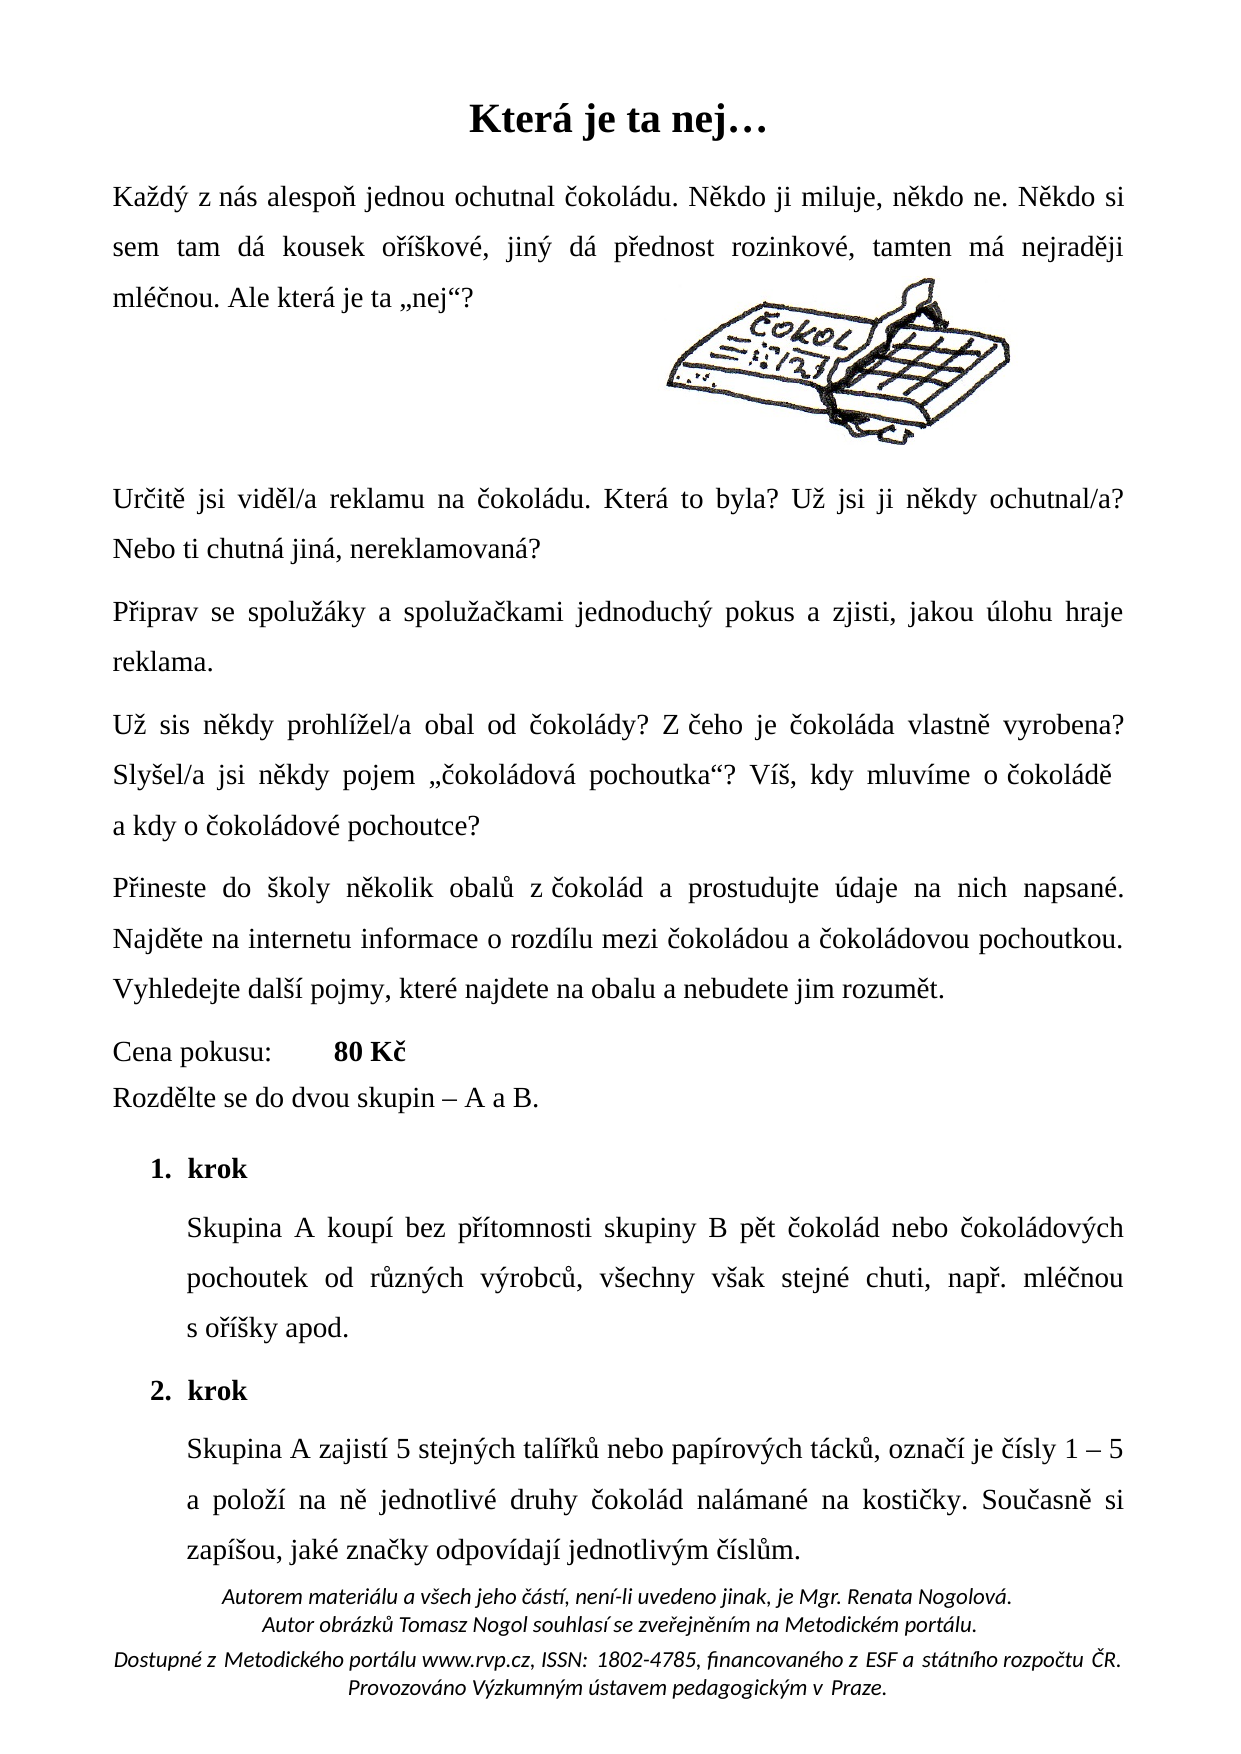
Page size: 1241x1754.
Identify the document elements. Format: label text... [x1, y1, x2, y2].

text Skupina A koupí bez přítomnosti skupiny B pět čokolád nebo čokoládových pochoutek od různých výrobců, všechny však stejné chuti, např. mléčnou s oříšky apod. [186, 1210, 1125, 1344]
text Cena pokusu: 80 Kč [112, 1034, 1125, 1068]
text Rozdělte se do dvou skupin – A a B. [112, 1080, 1125, 1114]
text Skupina A zajistí 5 stejných talířků nebo papírových tácků, označí je čísly 1 – 5 a položí na ně jednotlivé druhy čokolád nalámané na kostičky. Současně si zapíšou, jaké značky odpovídají jednotlivým číslům. [186, 1432, 1125, 1566]
text Která je ta nej… [112, 94, 1125, 142]
list krok [150, 1373, 1125, 1407]
text Určitě jsi viděl/a reklamu na čokoládu. Která to byla? Už jsi ji někdy ochutnal/a? Nebo ti chutná jiná, nereklamovaná? [112, 481, 1125, 565]
list krok [150, 1151, 1125, 1185]
text Přineste do školy několik obalů z čokolád a prostudujte údaje na nich napsané. Najděte na internetu informace o rozdílu mezi čokoládou a čokoládovou pochoutkou. Vyhledejte další pojmy, které najdete na obalu a nebudete jim rozumět. [112, 871, 1125, 1005]
text Už sis někdy prohlížel/a obal od čokolády? Z čeho je čokoláda vlastně vyrobena? Slyšel/a jsi někdy pojem „čokoládová pochoutka“? Víš, kdy mluvíme o čokoládě a kdy o čokoládové pochoutce? [112, 707, 1125, 841]
text Každý z nás alespoň jednou ochutnal čokoládu. Někdo ji miluje, někdo ne. Někdo si sem tam dá kousek oříškové, jiný dá přednost rozinkové, tamten má nejraději mléčnou. Ale která je ta „nej“? [112, 179, 1125, 447]
text Připrav se spolužáky a spolužačkami jednoduchý pokus a zjisti, jakou úlohu hraje reklama. [112, 594, 1125, 678]
picture [657, 276, 1030, 445]
